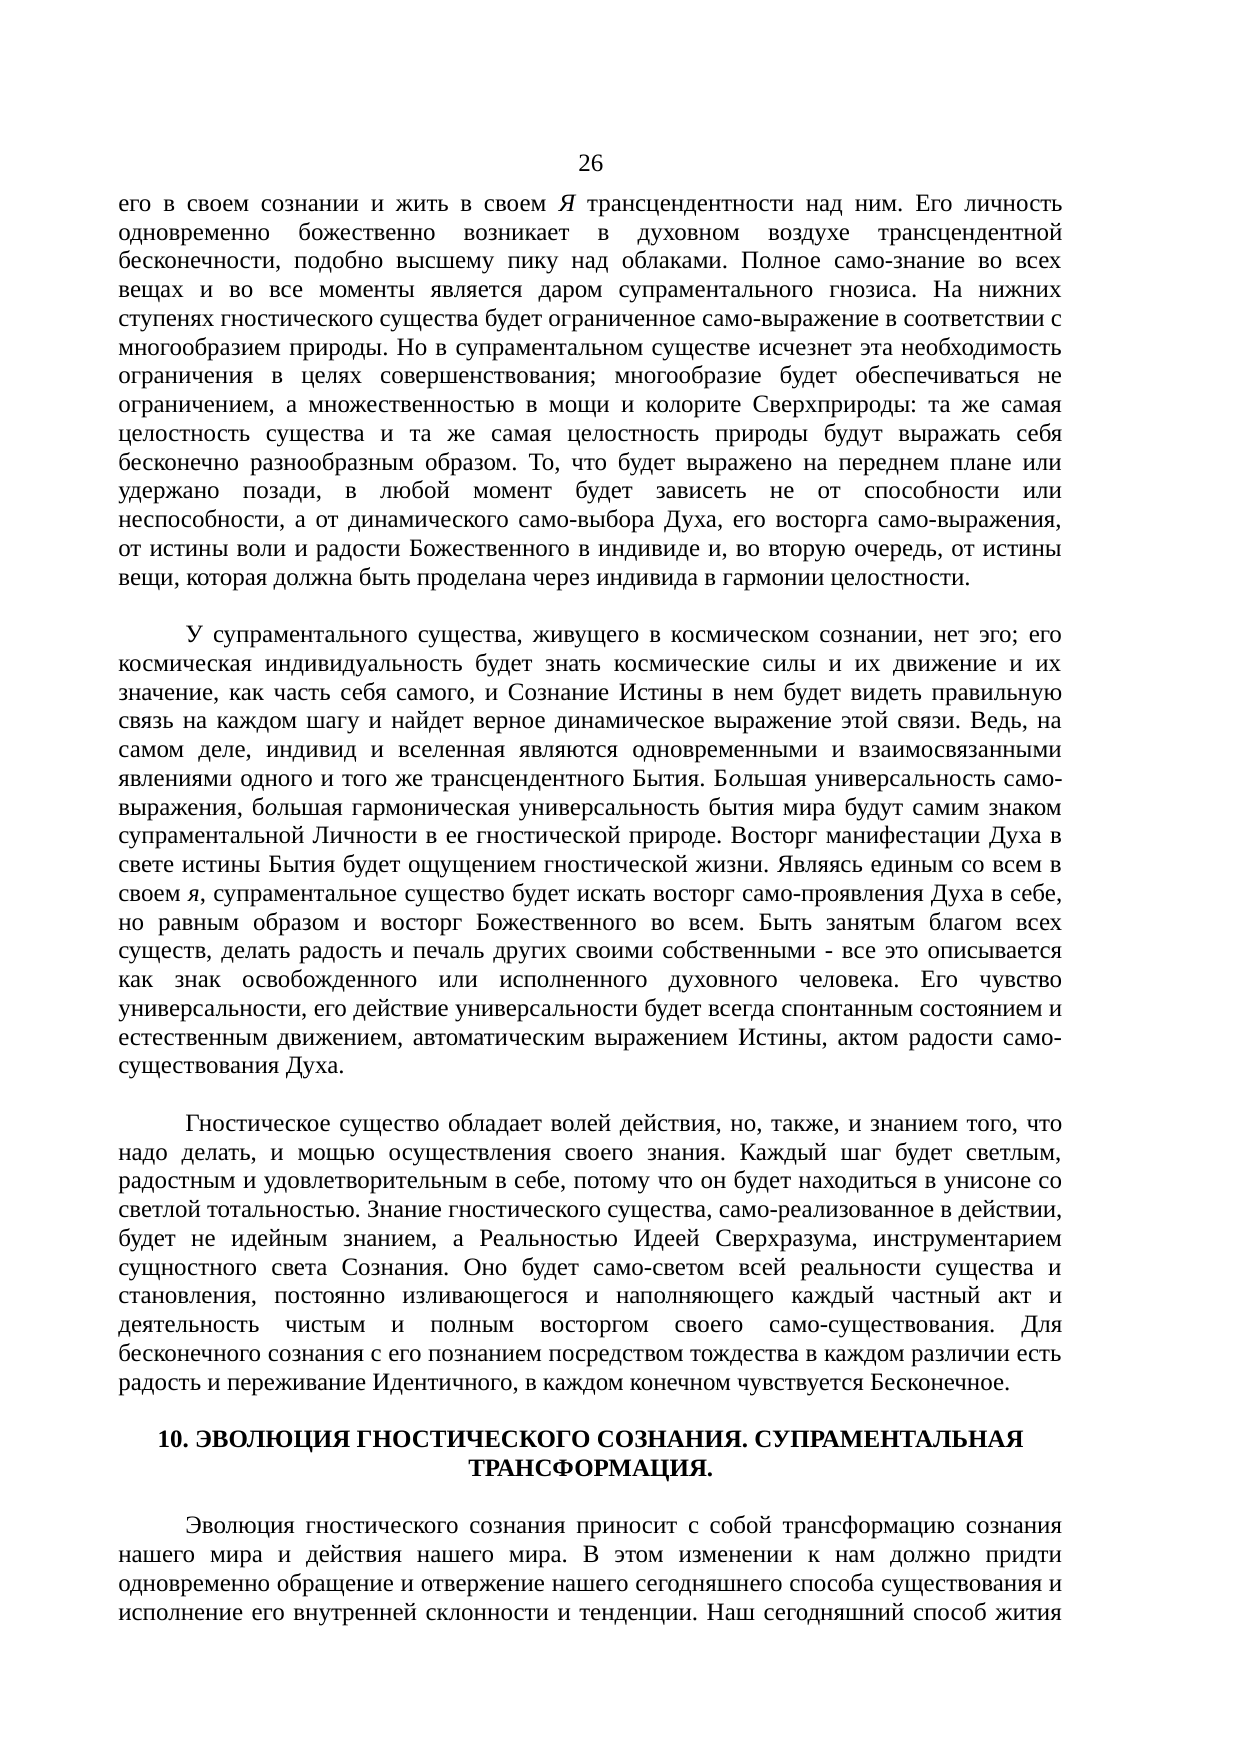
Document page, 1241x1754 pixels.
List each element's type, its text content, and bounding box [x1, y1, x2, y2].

text 10. ЭВОЛЮЦИЯ ГНОСТИЧЕСКОГО СОЗНАНИЯ. СУПРАМЕНТАЛЬНАЯ ТРАНСФОРМАЦИЯ. [118, 1424, 1063, 1482]
text его в своем сознании и жить в своем Я трансцендентности над ним. Его личность одновременно божественно возникает в духовном воздухе трансцендентной бесконечности, подобно высшему пику над облаками. Полное само-знание во всех вещах и во все моменты является даром супраментального гнозиса. На нижних ступенях гностического существа будет ограниченное само-выражение в соответствии с многообразием природы. Но в супраментальном существе исчезнет эта необходимость ограничения в целях совершенствования; многообразие будет обеспечиваться не ограничением, а множественностью в мощи и колорите Сверхприроды: та же самая целостность существа и та же самая целостность природы будут выражать себя бесконечно разнообразным образом. То, что будет выражено на переднем плане или удержано позади, в любой момент будет зависеть не от способности или неспособности, а от динамического само-выбора Духа, его восторга само-выражения, от истины воли и радости Божественного в индивиде и, во вторую очередь, от истины вещи, которая должна быть проделана через индивида в гармонии целостности. [118, 188, 1063, 591]
text Эволюция гностического сознания приносит с собой трансформацию сознания нашего мира и действия нашего мира. В этом изменении к нам должно придти одновременно обращение и отвержение нашего сегодняшнего способа существования и исполнение его внутренней склонности и тенденции. Наш сегодняшний способ жития [118, 1511, 1063, 1626]
text Гностическое существо обладает волей действия, но, также, и знанием того, что надо делать, и мощью осуществления своего знания. Каждый шаг будет светлым, радостным и удовлетворительным в себе, потому что он будет находиться в унисоне со светлой тотальностью. Знание гностического существа, само-реализованное в действии, будет не идейным знанием, а Реальностью Идеей Сверхразума, инструментарием сущностного света Сознания. Оно будет само-светом всей реальности существа и становления, постоянно изливающегося и наполняющего каждый частный акт и деятельность чистым и полным восторгом своего само-существования. Для бесконечного сознания с его познанием посредством тождества в каждом различии есть радость и переживание Идентичного, в каждом конечном чувствуется Бесконечное. [118, 1108, 1063, 1396]
text У супраментального существа, живущего в космическом сознании, нет эго; его космическая индивидуальность будет знать космические силы и их движение и их значение, как часть себя самого, и Сознание Истины в нем будет видеть правильную связь на каждом шагу и найдет верное динамическое выражение этой связи. Ведь, на самом деле, индивид и вселенная являются одновременными и взаимосвязанными явлениями одного и того же трансцендентного Бытия. Большая универсальность само-выражения, большая гармоническая универсальность бытия мира будут самим знаком супраментальной Личности в ее гностической природе. Восторг манифестации Духа в свете истины Бытия будет ощущением гностической жизни. Являясь единым со всем в своем я, супраментальное существо будет искать восторг само-проявления Духа в себе, но равным образом и восторг Божественного во всем. Быть занятым благом всех существ, делать радость и печаль других своими собственными - все это описывается как знак освобожденного или исполненного духовного человека. Его чувство универсальности, его действие универсальности будет всегда спонтанным состоянием и естественным движением, автоматическим выражением Истины, актом радости само-существования Духа. [118, 619, 1063, 1079]
